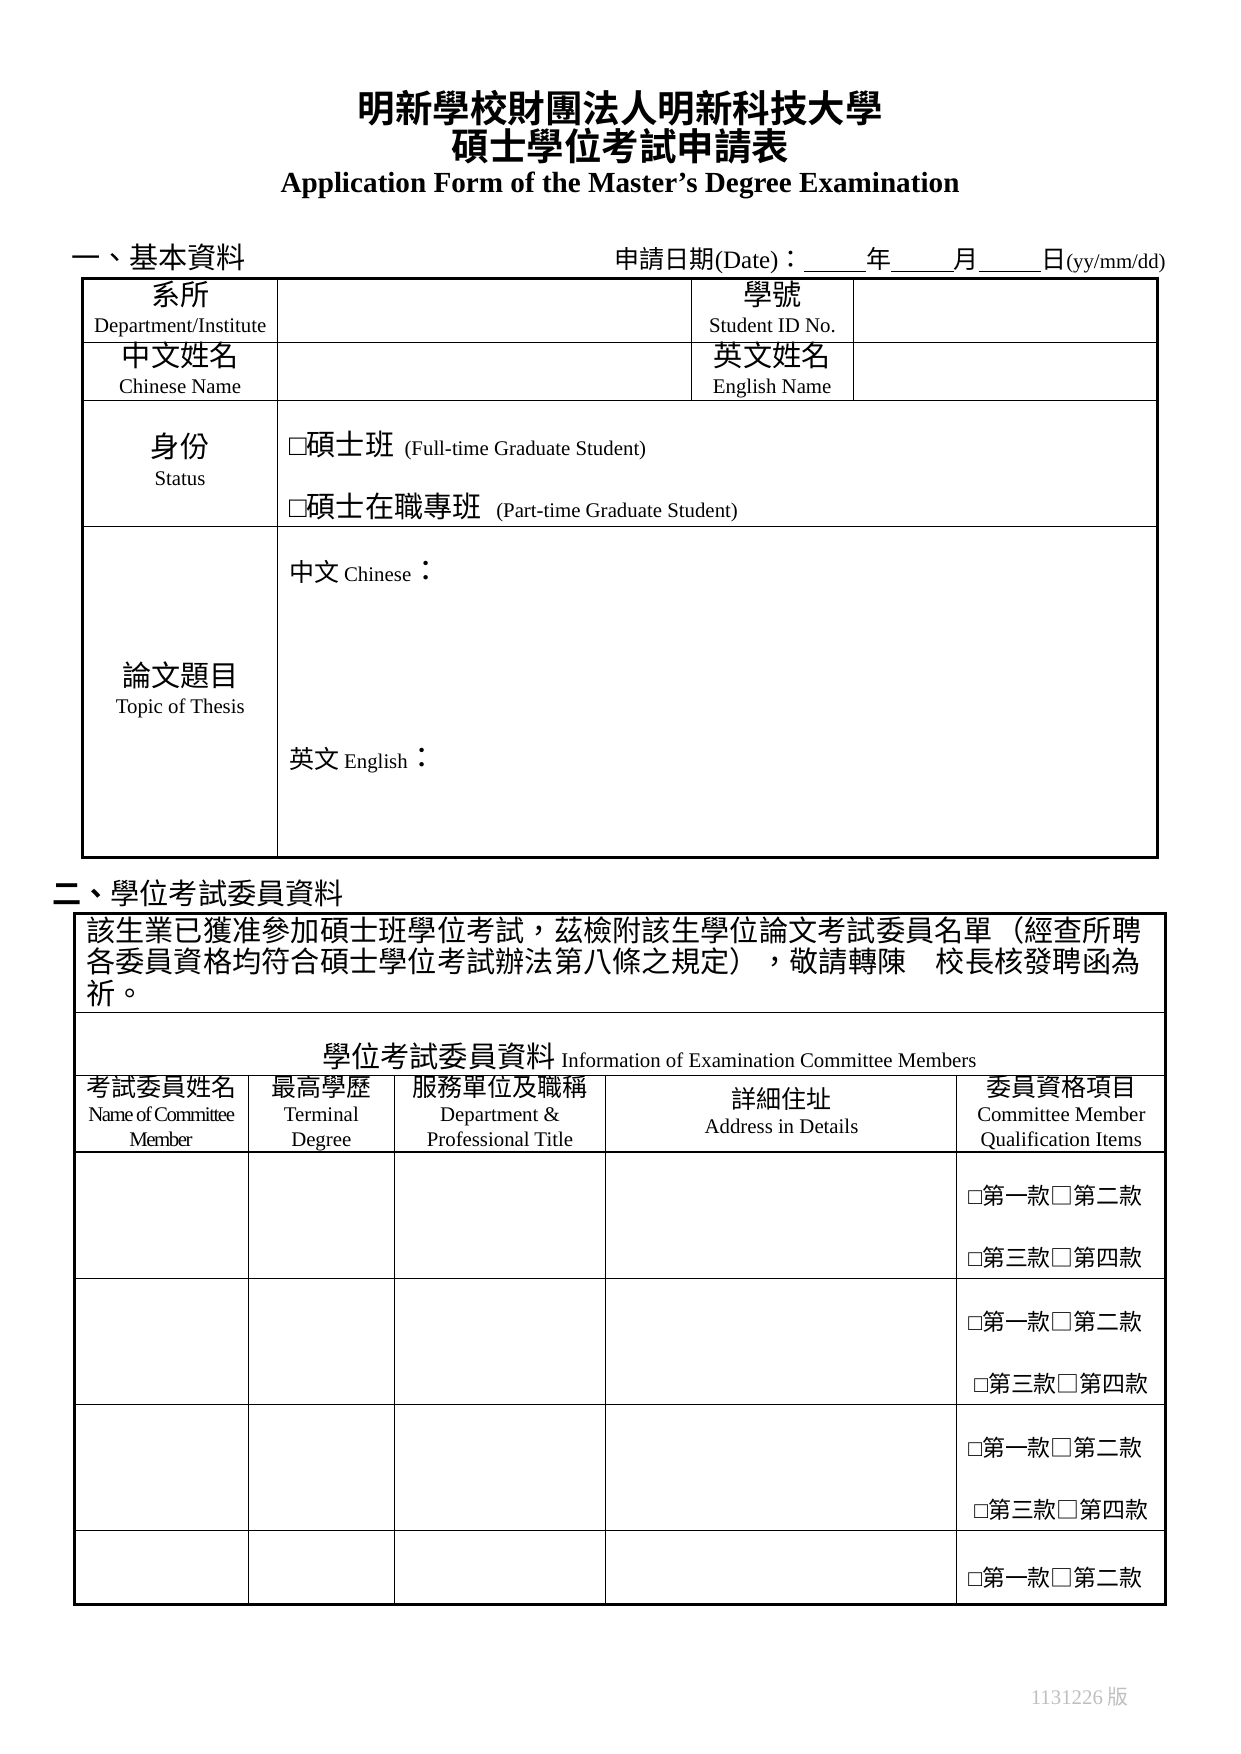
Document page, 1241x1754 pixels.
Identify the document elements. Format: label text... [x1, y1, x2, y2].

text 二、學位考試委員資料 [52, 874, 1169, 912]
table_cell 委員資格項目 Committee Member Qualification Items [957, 1076, 1164, 1151]
text 碩士學位考試申請表 [71, 130, 1169, 168]
table_cell □第一款□第二款 [957, 1531, 1164, 1602]
table_cell 服務單位及職稱 Department & Professional Title [395, 1076, 605, 1151]
table_cell □第一款□第二款 □第三款□第四款 [957, 1405, 1164, 1529]
table_cell [606, 1279, 956, 1403]
table_cell 詳細住址 Address in Details [606, 1076, 956, 1151]
table_cell 最高學歷 Terminal Degree [249, 1076, 394, 1151]
table_cell [854, 343, 1156, 400]
table_cell □碩士班 (Full-time Graduate Student) □碩士在職專班 (Part-time Graduate Student) [278, 401, 1156, 526]
table_cell [395, 1405, 605, 1529]
table_cell [249, 1405, 394, 1529]
table_cell [249, 1279, 394, 1403]
table_cell [606, 1405, 956, 1529]
table_header 學號 Student ID No. [692, 280, 853, 342]
table_cell 身份 Status [84, 401, 277, 526]
table_cell [76, 1279, 248, 1403]
table_cell [395, 1153, 605, 1277]
table_cell [395, 1531, 605, 1602]
table_cell 考試委員姓名 Name of Committee Member [76, 1076, 248, 1151]
table_cell 英文姓名 English Name [692, 343, 853, 400]
text 一、基本資料 申請日期(Date)： 年 月 日(yy/mm/dd) [71, 214, 1169, 277]
table_cell [76, 1405, 248, 1529]
table_header 該生業已獲准參加碩士班學位考試，茲檢附該生學位論文考試委員名單（經查所聘各委員資格均符合碩士學位考試辦法第八條之規定），敬請轉陳 校長核發聘函為祈。 [76, 915, 1164, 1012]
table_cell [606, 1531, 956, 1602]
table_cell □第一款□第二款 □第三款□第四款 [957, 1153, 1164, 1277]
table_cell [606, 1153, 956, 1277]
table_cell [76, 1153, 248, 1277]
table_header [278, 280, 691, 342]
text 明新學校財團法人明新科技大學 [71, 93, 1169, 130]
table_cell [249, 1531, 394, 1602]
table_header 系所 Department/Institute [84, 280, 277, 342]
table_cell □第一款□第二款 □第三款□第四款 [957, 1279, 1164, 1403]
table_cell 中文姓名 Chinese Name [84, 343, 277, 400]
table_cell 論文題目 Topic of Thesis [84, 527, 277, 856]
table_cell [76, 1531, 248, 1602]
table_cell 中文Chinese： 英文English： [278, 527, 1156, 856]
table_cell [395, 1279, 605, 1403]
table_header [854, 280, 1156, 342]
table_cell 學位考試委員資料Information of Examination Committee Members [76, 1013, 1164, 1075]
text Application Form of the Master’s Degree Examination [71, 168, 1169, 199]
table_cell [249, 1153, 394, 1277]
table_cell [278, 343, 691, 400]
